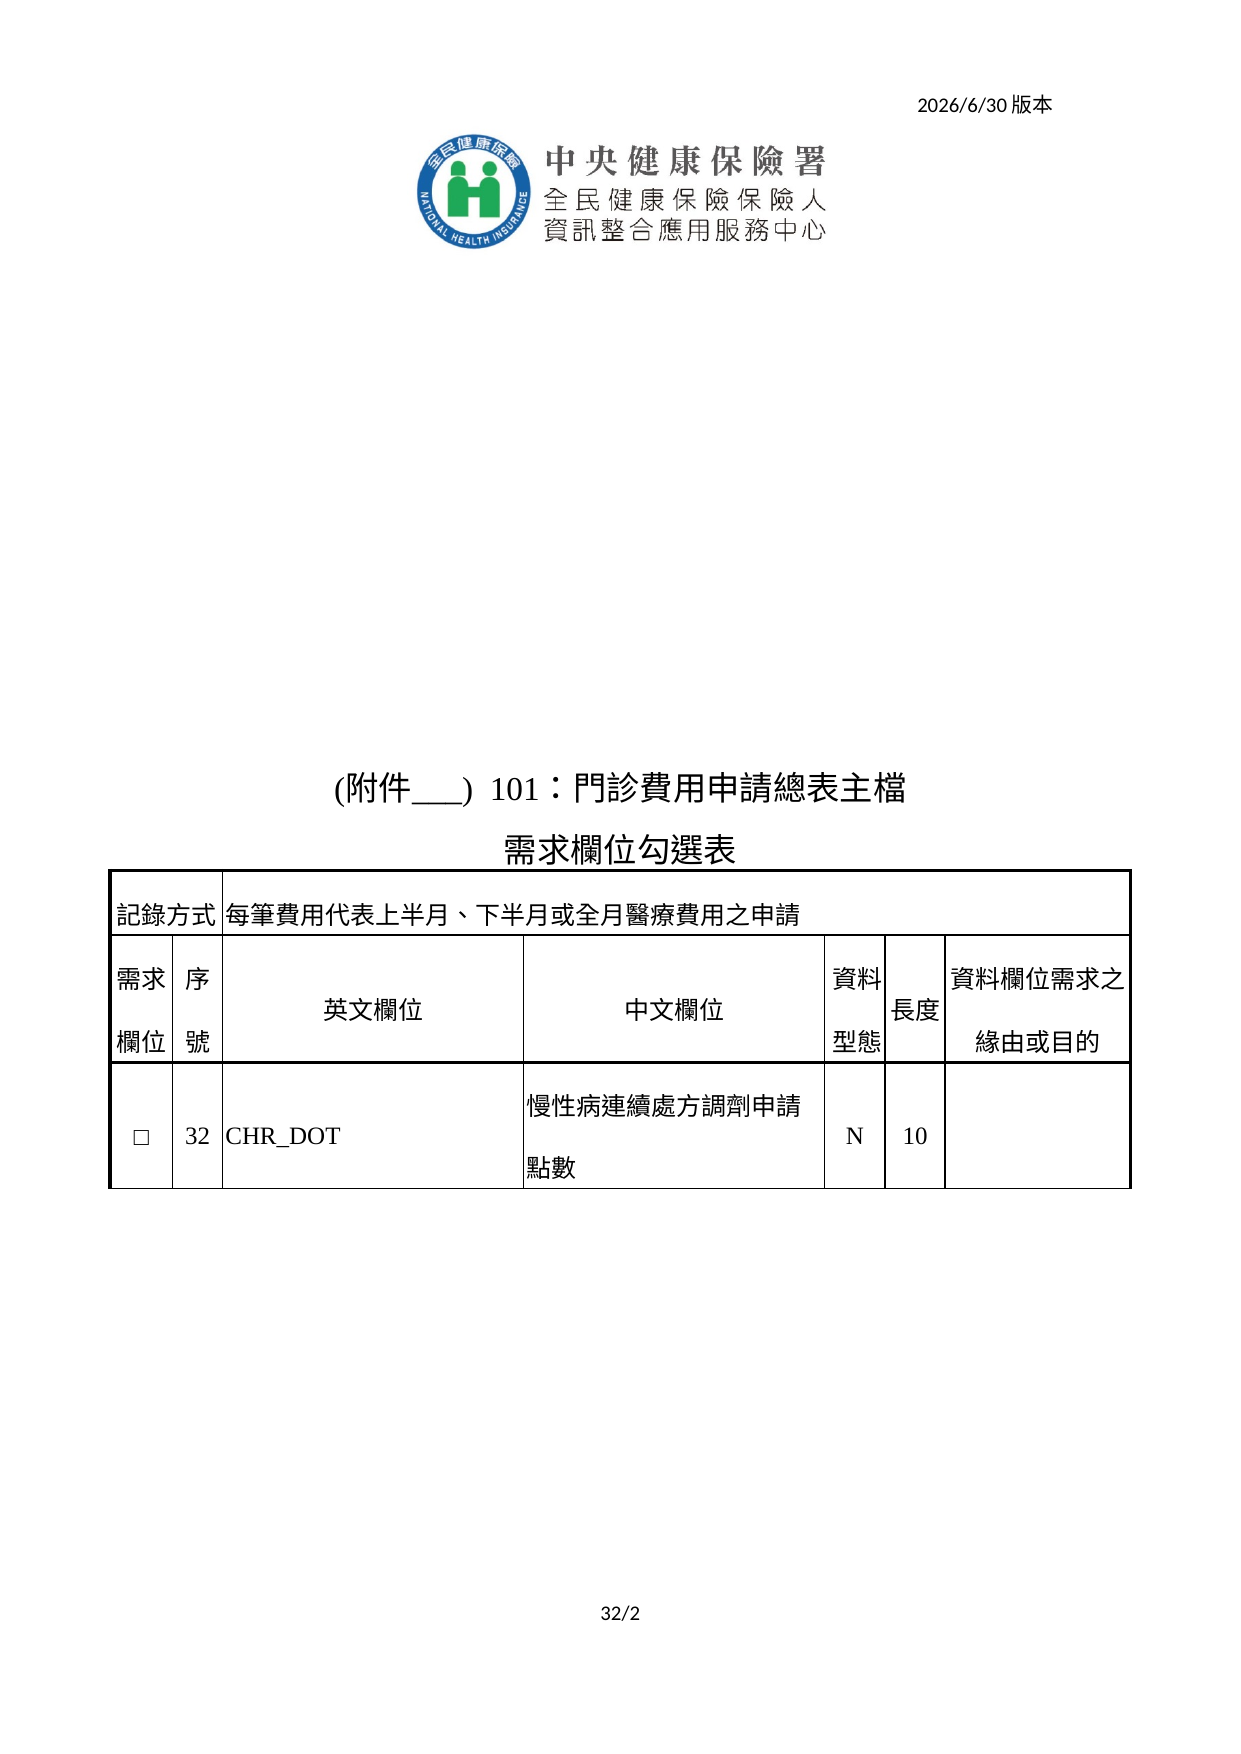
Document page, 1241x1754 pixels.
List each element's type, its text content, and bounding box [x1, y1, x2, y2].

table_cell 32 [173, 1064, 222, 1187]
table_cell 長度 [886, 936, 944, 1061]
table_cell N [825, 1064, 884, 1187]
table_cell 10 [886, 1064, 944, 1187]
table_cell 每筆費用代表上半月、下半月或全月醫療費用之申請 [223, 872, 1129, 934]
table_cell [946, 1064, 1129, 1187]
table_cell 英文欄位 [223, 936, 523, 1061]
table_header (附件___) 101：門診費用申請總表主檔 需求欄位勾選表 [110, 744, 1130, 869]
table_cell 序 號 [173, 936, 222, 1061]
table_cell 記錄方式 [112, 872, 222, 934]
table_cell 中文欄位 [524, 936, 824, 1061]
table_cell □ [112, 1064, 172, 1187]
table_cell 資料型態 [825, 936, 884, 1061]
table_cell 資料欄位需求之 緣由或目的 [946, 936, 1129, 1061]
table_cell CHR_DOT [223, 1064, 523, 1187]
table_cell 需求欄位 [112, 936, 172, 1061]
table_cell 慢性病連續處方調劑申請點數 [524, 1064, 824, 1187]
